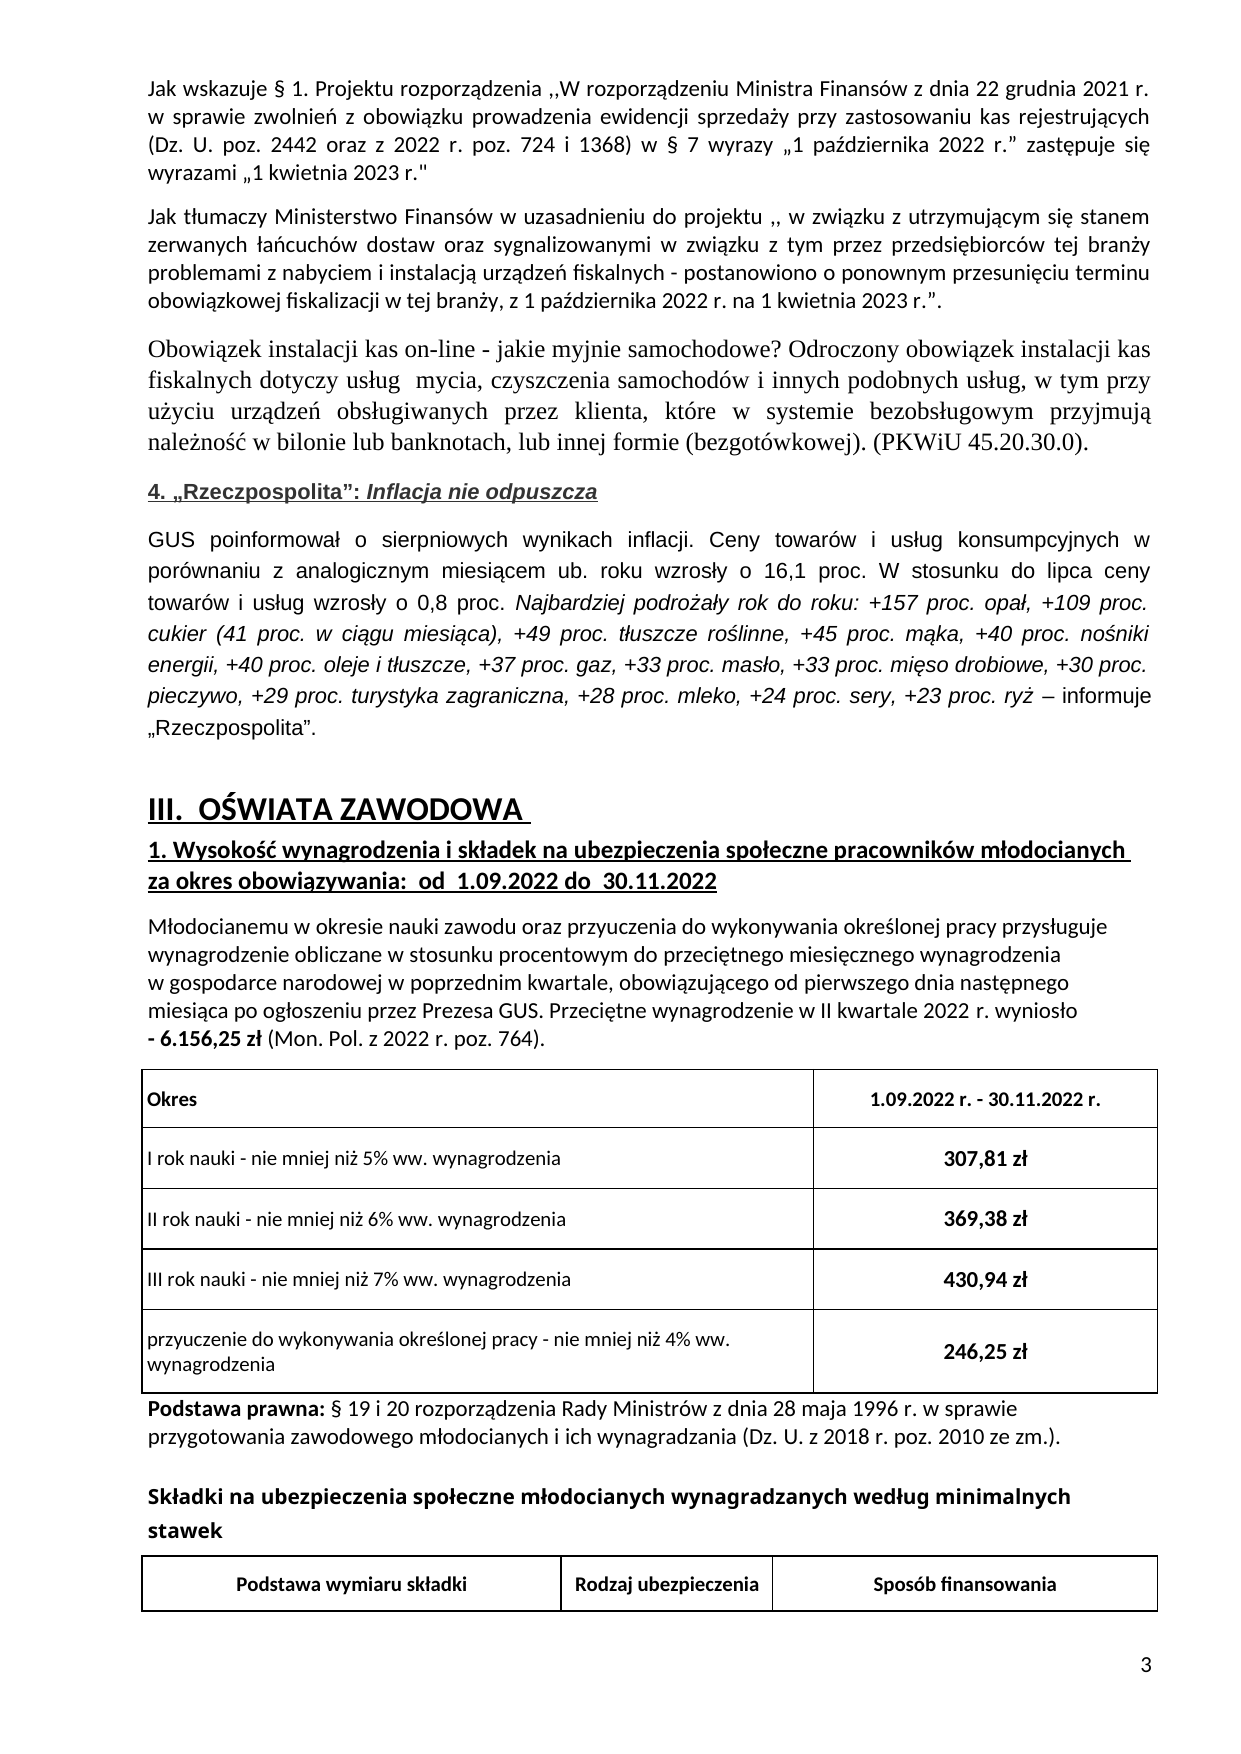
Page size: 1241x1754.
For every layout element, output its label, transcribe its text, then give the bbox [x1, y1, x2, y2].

table_header Podstawa wymiaru składki [143, 1557, 560, 1610]
table_header 1.09.2022 r. - 30.11.2022 r. [814, 1070, 1157, 1127]
table_cell przyuczenie do wykonywania określonej pracy - nie mniej niż 4% ww. wynagrodzenia [143, 1310, 813, 1392]
table_header Okres [143, 1070, 813, 1127]
table_cell 430,94 zł [814, 1250, 1157, 1309]
table_header Sposób finansowania [773, 1557, 1157, 1610]
table_cell 246,25 zł [814, 1310, 1157, 1392]
text III. OŚWIATA ZAWODOWA [148, 787, 1152, 828]
text Obowiązek instalacji kas on-line - jakie myjnie samochodowe? Odroczony obowiązek instalacji kas fiskalnych dotyczy usług mycia, czyszczenia samochodów i innych podobnych usług, w tym przy użyciu urządzeń obsługiwanych przez klienta, które w systemie bezobsługowym przyjmują należność w bilonie lub banknotach, lub innej formie (bezgotówkowej). (PKWiU 45.20.30.0). [148, 331, 1152, 456]
text Składki na ubezpieczenia społeczne młodocianych wynagradzanych według minimalnych stawek [148, 1477, 1152, 1544]
table_cell 307,81 zł [814, 1128, 1157, 1187]
text GUS poinformował o sierpniowych wynikach inflacji. Ceny towarów i usług konsumpcyjnych w porównaniu z analogicznym miesiącem ub. roku wzrosły o 16,1 proc. W stosunku do lipca ceny towarów i usług wzrosły o 0,8 proc. Najbardziej podrożały rok do roku: +157 proc. opał, +109 proc. cukier (41 proc. w ciągu miesiąca), +49 proc. tłuszcze roślinne, +45 proc. mąka, +40 proc. nośniki energii, +40 proc. oleje i tłuszcze, +37 proc. gaz, +33 proc. masło, +33 proc. mięso drobiowe, +30 proc. pieczywo, +29 proc. turystyka zagraniczna, +28 proc. mleko, +24 proc. sery, +23 proc. ryż – informuje „Rzeczpospolita”. [148, 521, 1152, 739]
text Jak wskazuje § 1. Projektu rozporządzenia ,,W rozporządzeniu Ministra Finansów z dnia 22 grudnia 2021 r. w sprawie zwolnień z obowiązku prowadzenia ewidencji sprzedaży przy zastosowaniu kas rejestrujących (Dz. U. poz. 2442 oraz z 2022 r. poz. 724 i 1368) w § 7 wyrazy „1 października 2022 r.” zastępuje się wyrazami „1 kwietnia 2023 r." [148, 74, 1152, 186]
table_cell 369,38 zł [814, 1189, 1157, 1248]
table_cell I rok nauki - nie mniej niż 5% ww. wynagrodzenia [143, 1128, 813, 1187]
table_cell II rok nauki - nie mniej niż 6% ww. wynagrodzenia [143, 1189, 813, 1248]
text 4. „Rzeczpospolita”: Inflacja nie odpuszcza [148, 473, 1152, 504]
table_cell III rok nauki - nie mniej niż 7% ww. wynagrodzenia [143, 1250, 813, 1309]
table_header Rodzaj ubezpieczenia [562, 1557, 772, 1610]
text Młodocianemu w okresie nauki zawodu oraz przyuczenia do wykonywania określonej pracy przysługuje wynagrodzenie obliczane w stosunku procentowym do przeciętnego miesięcznego wynagrodzenia w gospodarce narodowej w poprzednim kwartale, obowiązującego od pierwszego dnia następnego miesiąca po ogłoszeniu przez Prezesa GUS. Przeciętne wynagrodzenie w II kwartale 2022 r. wyniosło - 6.156,25 zł (Mon. Pol. z 2022 r. poz. 764). [148, 912, 1152, 1052]
text 1. Wysokość wynagrodzenia i składek na ubezpieczenia społeczne pracowników młodocianych za okres obowiązywania: od 1.09.2022 do 30.11.2022 [148, 834, 1152, 895]
text Podstawa prawna: § 19 i 20 rozporządzenia Rady Ministrów z dnia 28 maja 1996 r. w sprawie przygotowania zawodowego młodocianych i ich wynagradzania (Dz. U. z 2018 r. poz. 2010 ze zm.). [148, 1394, 1152, 1450]
text Jak tłumaczy Ministerstwo Finansów w uzasadnieniu do projektu ,, w związku z utrzymującym się stanem zerwanych łańcuchów dostaw oraz sygnalizowanymi w związku z tym przez przedsiębiorców tej branży problemami z nabyciem i instalacją urządzeń fiskalnych - postanowiono o ponownym przesunięciu terminu obowiązkowej fiskalizacji w tej branży, z 1 października 2022 r. na 1 kwietnia 2023 r.”. [148, 202, 1152, 314]
